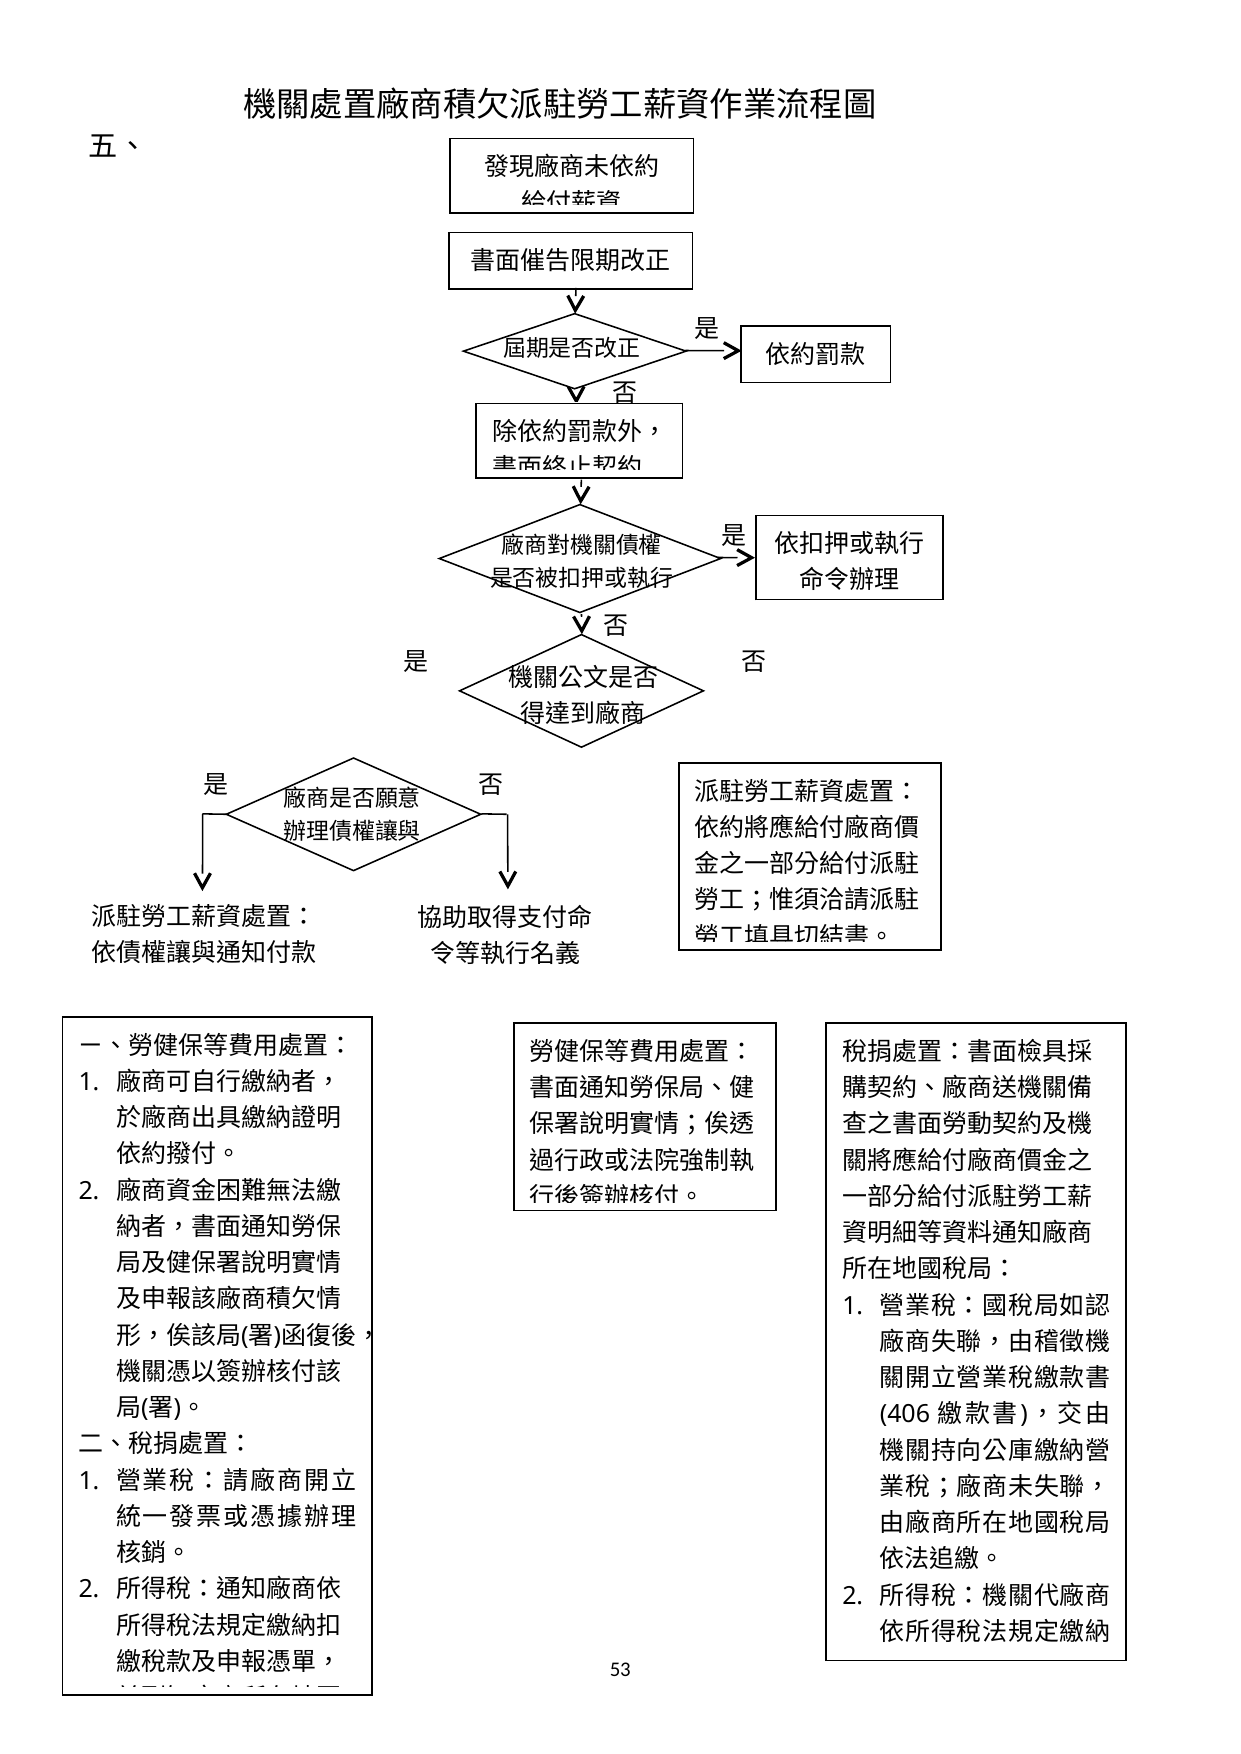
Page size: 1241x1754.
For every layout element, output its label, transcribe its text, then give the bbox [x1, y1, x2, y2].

text 是 [694, 309, 720, 345]
list 廠商可自行繳納者，於廠商出具繳納證明依約撥付。 [78, 1061, 356, 1170]
list 營業稅：國稅局如認廠商失聯，由稽徵機關開立營業稅繳款書(406繳款書)，交由機關持向公庫繳納營業稅；廠商未失聯，由廠商所在地國稅局依法追繳。 [842, 1285, 1110, 1575]
text 是 [404, 641, 430, 677]
text 否 [612, 373, 638, 409]
text 書面催告限期改正 [464, 241, 677, 277]
text 二、稅捐處置： [78, 1424, 356, 1460]
text 發現廠商未依約 [465, 147, 677, 183]
text 除依約罰款外， [492, 412, 667, 448]
list 廠商資金困難無法繳納者，書面通知勞保局及健保署說明實情及申報該廠商積欠情形，俟該局(署)函復後，機關憑以簽辦核付該局(署)。 [78, 1170, 356, 1424]
text 勞健保等費用處置： [529, 1031, 760, 1068]
text ㄧ、勞健保等費用處置： [78, 1025, 356, 1061]
text 給付薪資 [465, 183, 677, 205]
text 書面通知勞保局、健保署說明實情；俟透過行政或法院強制執行後簽辦核付。 [529, 1068, 760, 1202]
text 依約將應給付廠商價金之一部分給付派駐勞工；惟須洽請派駐勞工填具切結書。 [694, 807, 925, 942]
list 所得稅：機關代廠商依所得稅法規定繳納扣繳稅款及申報憑單。 [842, 1575, 1110, 1652]
text 書面終止契約 [492, 448, 667, 470]
text 派駐勞工薪資處置： [694, 771, 925, 807]
text 是 [721, 515, 747, 551]
text 否 [604, 606, 630, 642]
text 否 [479, 765, 505, 801]
text 機關處置廠商積欠派駐勞工薪資作業流程圖 [243, 78, 906, 126]
text 否 [741, 641, 767, 677]
list 營業稅：請廠商開立統一發票或憑據辦理核銷。 [78, 1460, 356, 1569]
text 稅捐處置：書面檢具採購契約、廠商送機關備查之書面勞動契約及機關將應給付廠商價金之一部分給付派駐勞工薪資明細等資料通知廠商所在地國稅局： [842, 1031, 1110, 1285]
list 所得稅：通知廠商依所得稅法規定繳納扣繳稅款及申報憑單，並副知廠商所在地國稅局。 [78, 1569, 356, 1687]
text 依約罰款 [756, 334, 875, 371]
text 是 [204, 765, 230, 801]
text 依扣押或執行命令辦理 [771, 524, 927, 591]
